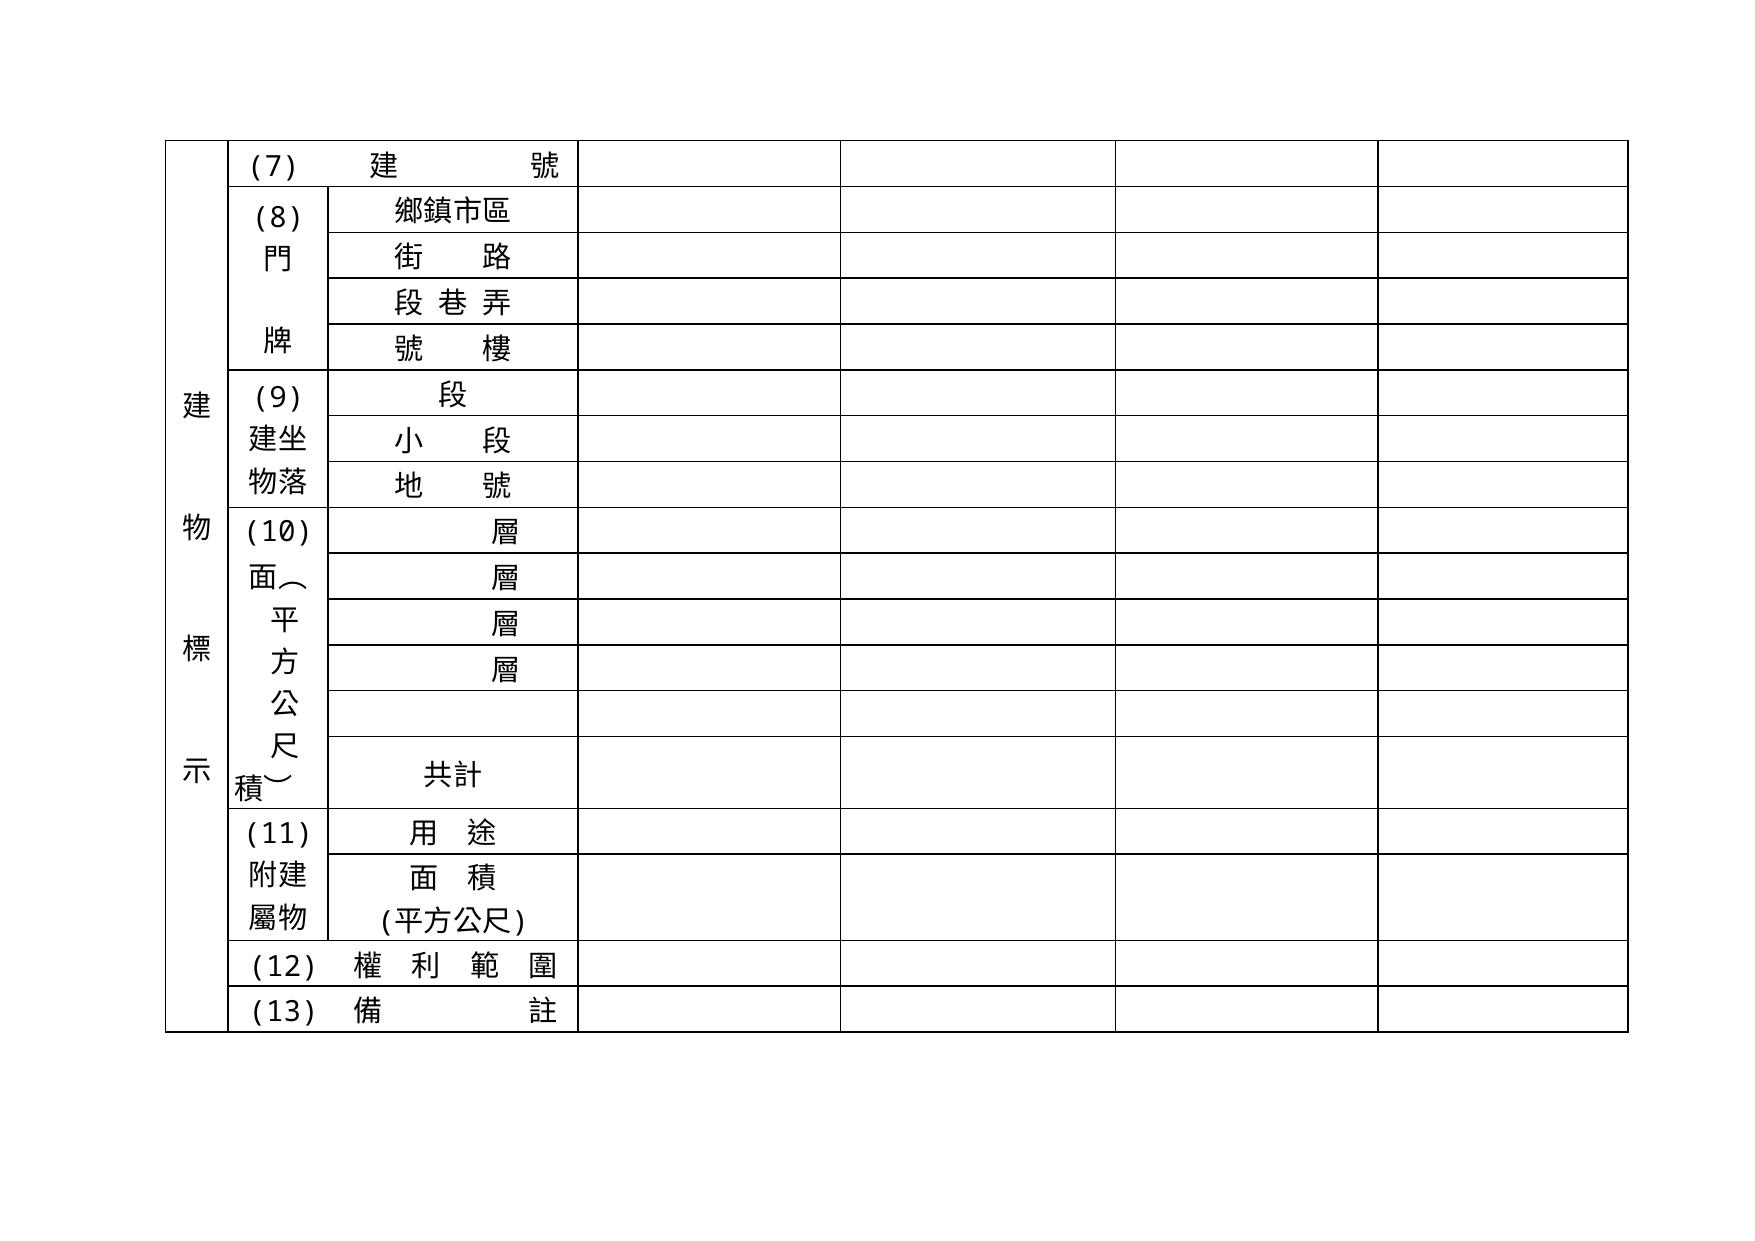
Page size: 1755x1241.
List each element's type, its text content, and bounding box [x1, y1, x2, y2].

table_cell [1116, 941, 1377, 985]
table_cell (13) 備 註 [229, 987, 577, 1031]
table_cell [1379, 554, 1627, 598]
table_cell [579, 187, 840, 231]
table_cell [1116, 855, 1377, 939]
table_cell [1379, 371, 1627, 415]
table_cell [1379, 325, 1627, 369]
table_cell [1379, 279, 1627, 323]
table_cell [1116, 691, 1377, 736]
table_cell 號 樓 [329, 325, 577, 369]
table_header 建 物 標 示 [166, 141, 227, 1031]
table_cell [1116, 325, 1377, 369]
table_cell [841, 987, 1115, 1031]
table_cell [579, 600, 840, 644]
table_cell [579, 371, 840, 415]
table_cell [1379, 416, 1627, 461]
table_cell [1116, 233, 1377, 277]
table_cell [1116, 508, 1377, 552]
table_cell [841, 233, 1115, 277]
table_header [1116, 141, 1377, 186]
table_cell [1116, 371, 1377, 415]
table_cell [579, 279, 840, 323]
table_cell 共計 [329, 737, 577, 807]
table_cell [1379, 462, 1627, 506]
table_cell [841, 508, 1115, 552]
table_cell 地 號 [329, 462, 577, 506]
table_cell 小 段 [329, 416, 577, 461]
table_cell [1379, 987, 1627, 1031]
table_cell [579, 855, 840, 939]
table_cell 層 [329, 646, 577, 690]
table_cell [1379, 855, 1627, 939]
table_cell [1379, 691, 1627, 736]
table_cell [1379, 646, 1627, 690]
table_cell [1379, 809, 1627, 853]
table_cell [579, 737, 840, 807]
table_cell [841, 371, 1115, 415]
table_cell [1116, 554, 1377, 598]
table_cell [579, 554, 840, 598]
table_cell [841, 325, 1115, 369]
table_cell [1116, 187, 1377, 231]
table_cell 段 [329, 371, 577, 415]
table_cell [841, 737, 1115, 807]
table_cell [841, 279, 1115, 323]
table_cell [579, 941, 840, 985]
table_cell [579, 646, 840, 690]
table_cell [1379, 737, 1627, 807]
table_cell [841, 855, 1115, 939]
table_cell (8) 門 牌 [229, 187, 327, 369]
table_cell [579, 462, 840, 506]
table_cell [1116, 600, 1377, 644]
table_cell [579, 691, 840, 736]
table_header [1379, 141, 1627, 186]
table_cell [1116, 987, 1377, 1031]
table_cell [841, 416, 1115, 461]
table_cell 鄉鎮市區 [329, 187, 577, 231]
table_cell [1116, 737, 1377, 807]
table_cell (11) 附建 屬物 [229, 809, 327, 939]
table_cell [841, 809, 1115, 853]
table_cell [1116, 279, 1377, 323]
table_cell 段 巷 弄 [329, 279, 577, 323]
table_header [841, 141, 1115, 186]
table_cell 層 [329, 554, 577, 598]
table_cell [841, 600, 1115, 644]
table_cell (10) [229, 508, 327, 552]
table_cell [841, 462, 1115, 506]
table_cell (12) 權 利 範 圍 [229, 941, 577, 985]
table_cell [841, 941, 1115, 985]
table_cell [579, 416, 840, 461]
table_cell [1379, 187, 1627, 231]
table_cell [1116, 416, 1377, 461]
table_header [579, 141, 840, 186]
table_cell [579, 987, 840, 1031]
table_cell [1379, 508, 1627, 552]
table_cell [329, 691, 577, 736]
table_header (7) 建 號 [229, 141, 577, 186]
table_cell [1379, 941, 1627, 985]
table_cell [841, 646, 1115, 690]
table_cell 面︵ 平 方 公 尺 積︶ [229, 552, 327, 807]
table_cell 層 [329, 600, 577, 644]
table_cell 街 路 [329, 233, 577, 277]
table_cell 面 積 (平方公尺) [329, 855, 577, 939]
table_cell [579, 325, 840, 369]
table_cell [1116, 809, 1377, 853]
table_cell [841, 691, 1115, 736]
table_cell [579, 809, 840, 853]
table_cell [1116, 646, 1377, 690]
table_cell [1379, 233, 1627, 277]
table_cell [841, 554, 1115, 598]
table_cell [1116, 462, 1377, 506]
table_cell (9) 建坐 物落 [229, 371, 327, 506]
table_cell [841, 187, 1115, 231]
table_cell 用 途 [329, 809, 577, 853]
table_cell [579, 233, 840, 277]
table_cell [579, 508, 840, 552]
table_cell [1379, 600, 1627, 644]
table_cell 層 [329, 508, 577, 552]
